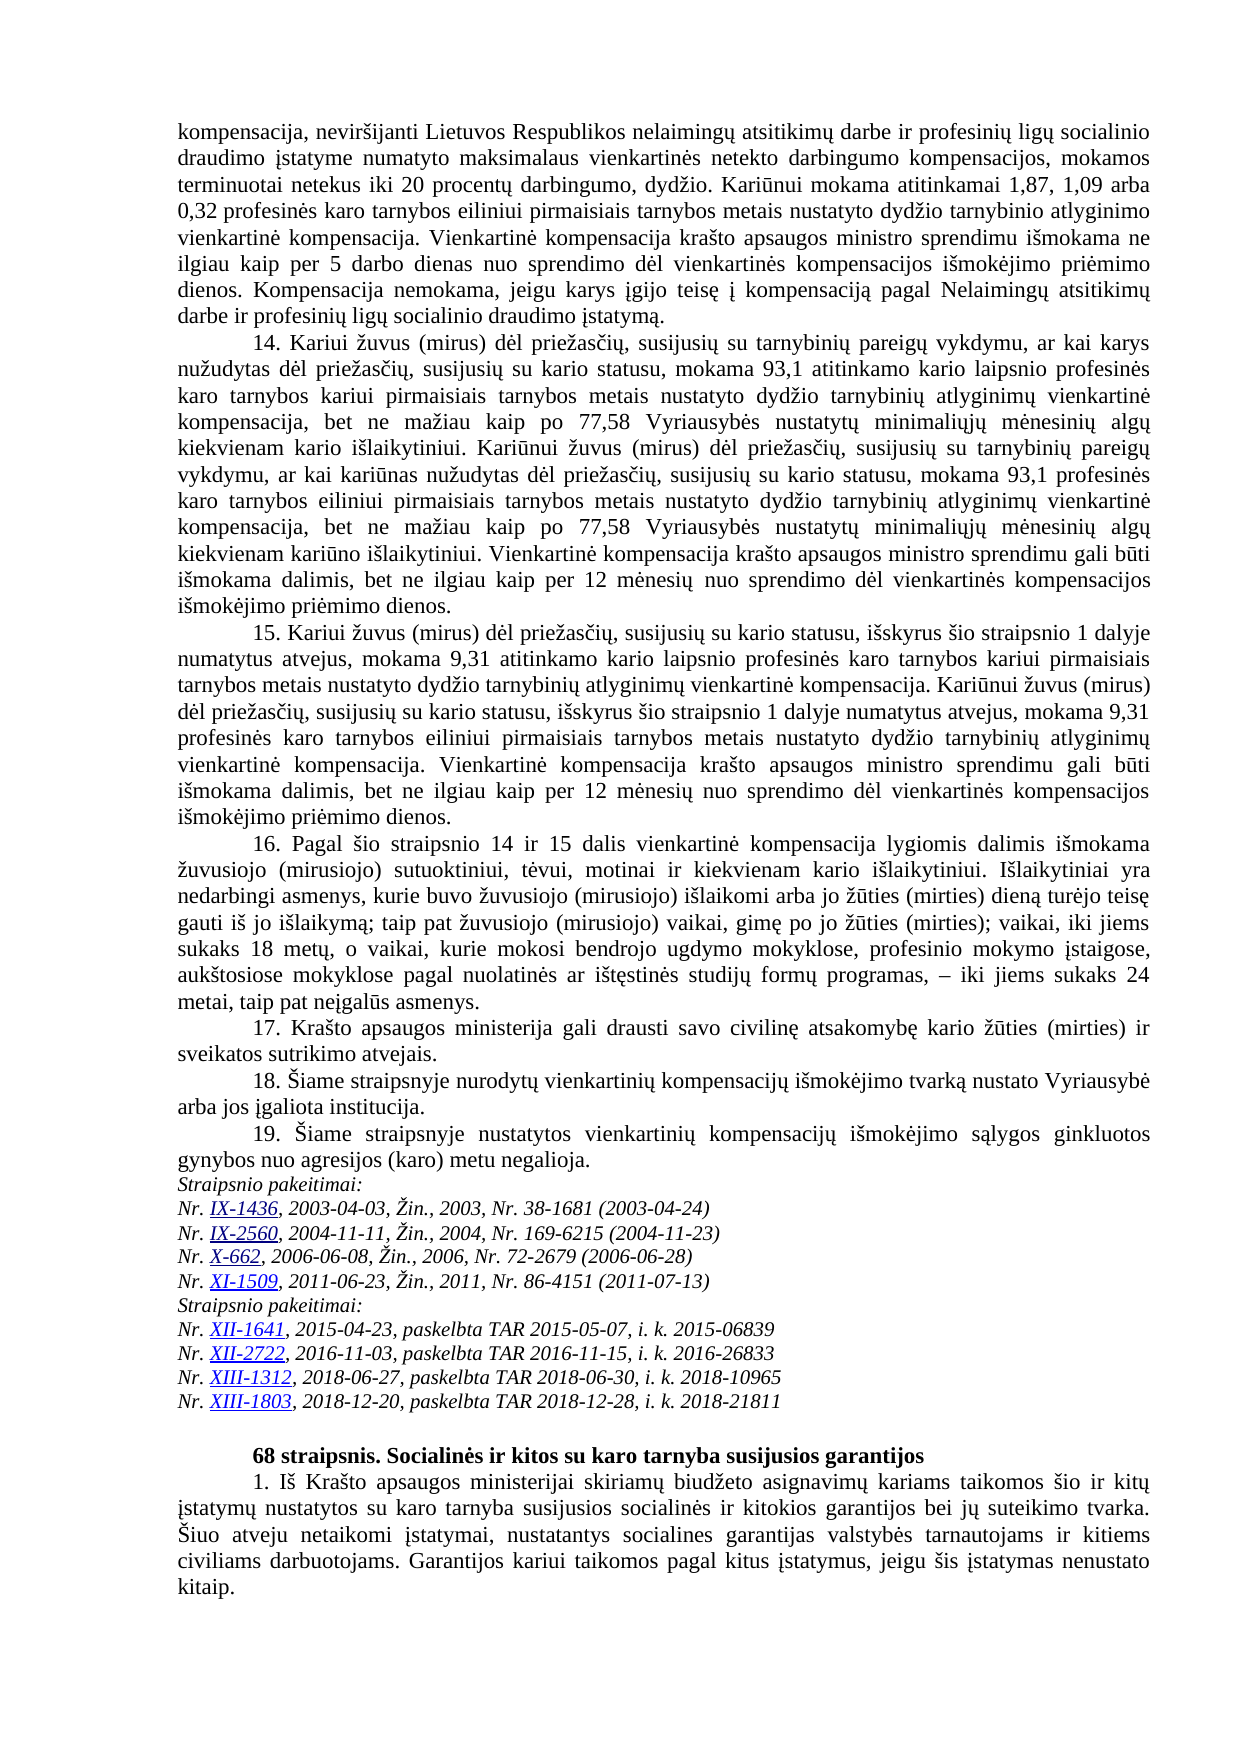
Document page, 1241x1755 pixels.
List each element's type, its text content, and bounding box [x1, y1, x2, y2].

text Straipsnio pakeitimai: [177, 1172, 1152, 1196]
text Straipsnio pakeitimai: [177, 1293, 1152, 1317]
text 14. Kariui žuvus (mirus) dėl priežasčių, susijusių su tarnybinių pareigų vykdymu, ar kai karys nužudytas dėl priežasčių, susijusių su kario statusu, mokama 93,1 atitinkamo kario laipsnio profesinės karo tarnybos kariui pirmaisiais tarnybos metais nustatyto dydžio tarnybinių atlyginimų vienkartinė kompensacija, bet ne mažiau kaip po 77,58 Vyriausybės nustatytų minimaliųjų mėnesinių algų kiekvienam kario išlaikytiniui. Kariūnui žuvus (mirus) dėl priežasčių, susijusių su tarnybinių pareigų vykdymu, ar kai kariūnas nužudytas dėl priežasčių, susijusių su kario statusu, mokama 93,1 profesinės karo tarnybos eiliniui pirmaisiais tarnybos metais nustatyto dydžio tarnybinių atlyginimų vienkartinė kompensacija, bet ne mažiau kaip po 77,58 Vyriausybės nustatytų minimaliųjų mėnesinių algų kiekvienam kariūno išlaikytiniui. Vienkartinė kompensacija krašto apsaugos ministro sprendimu gali būti išmokama dalimis, bet ne ilgiau kaip per 12 mėnesių nuo sprendimo dėl vienkartinės kompensacijos išmokėjimo priėmimo dienos. [177, 329, 1152, 619]
text Nr. XII-1641, 2015-04-23, paskelbta TAR 2015-05-07, i. k. 2015-06839 [177, 1317, 1152, 1341]
text Nr. XIII-1803, 2018-12-20, paskelbta TAR 2018-12-28, i. k. 2018-21811 [177, 1389, 1152, 1413]
text Nr. X-662, 2006-06-08, Žin., 2006, Nr. 72-2679 (2006-06-28) [177, 1244, 1152, 1268]
text Nr. IX-1436, 2003-04-03, Žin., 2003, Nr. 38-1681 (2003-04-24) [177, 1196, 1152, 1220]
text 16. Pagal šio straipsnio 14 ir 15 dalis vienkartinė kompensacija lygiomis dalimis išmokama žuvusiojo (mirusiojo) sutuoktiniui, tėvui, motinai ir kiekvienam kario išlaikytiniui. Išlaikytiniai yra nedarbingi asmenys, kurie buvo žuvusiojo (mirusiojo) išlaikomi arba jo žūties (mirties) dieną turėjo teisę gauti iš jo išlaikymą; taip pat žuvusiojo (mirusiojo) vaikai, gimę po jo žūties (mirties); vaikai, iki jiems sukaks 18 metų, o vaikai, kurie mokosi bendrojo ugdymo mokyklose, profesinio mokymo įstaigose, aukštosiose mokyklose pagal nuolatinės ar ištęstinės studijų formų programas, – iki jiems sukaks 24 metai, taip pat neįgalūs asmenys. [177, 830, 1152, 1014]
text 19. Šiame straipsnyje nustatytos vienkartinių kompensacijų išmokėjimo sąlygos ginkluotos gynybos nuo agresijos (karo) metu negalioja. [177, 1119, 1152, 1172]
text kompensacija, neviršijanti Lietuvos Respublikos nelaimingų atsitikimų darbe ir profesinių ligų socialinio draudimo įstatyme numatyto maksimalaus vienkartinės netekto darbingumo kompensacijos, mokamos terminuotai netekus iki 20 procentų darbingumo, dydžio. Kariūnui mokama atitinkamai 1,87, 1,09 arba 0,32 profesinės karo tarnybos eiliniui pirmaisiais tarnybos metais nustatyto dydžio tarnybinio atlyginimo vienkartinė kompensacija. Vienkartinė kompensacija krašto apsaugos ministro sprendimu išmokama ne ilgiau kaip per 5 darbo dienas nuo sprendimo dėl vienkartinės kompensacijos išmokėjimo priėmimo dienos. Kompensacija nemokama, jeigu karys įgijo teisę į kompensaciją pagal Nelaimingų atsitikimų darbe ir profesinių ligų socialinio draudimo įstatymą. [177, 118, 1152, 329]
text Nr. XI-1509, 2011-06-23, Žin., 2011, Nr. 86-4151 (2011-07-13) [177, 1268, 1152, 1293]
text Nr. XIII-1312, 2018-06-27, paskelbta TAR 2018-06-30, i. k. 2018-10965 [177, 1365, 1152, 1389]
text Nr. IX-2560, 2004-11-11, Žin., 2004, Nr. 169-6215 (2004-11-23) [177, 1220, 1152, 1244]
text 17. Krašto apsaugos ministerija gali drausti savo civilinę atsakomybę kario žūties (mirties) ir sveikatos sutrikimo atvejais. [177, 1014, 1152, 1067]
text 68 straipsnis. Socialinės ir kitos su karo tarnyba susijusios garantijos [177, 1442, 1152, 1468]
text 18. Šiame straipsnyje nurodytų vienkartinių kompensacijų išmokėjimo tvarką nustato Vyriausybė arba jos įgaliota institucija. [177, 1067, 1152, 1119]
text 1. Iš Krašto apsaugos ministerijai skiriamų biudžeto asignavimų kariams taikomos šio ir kitų įstatymų nustatytos su karo tarnyba susijusios socialinės ir kitokios garantijos bei jų suteikimo tvarka. Šiuo atveju netaikomi įstatymai, nustatantys socialines garantijas valstybės tarnautojams ir kitiems civiliams darbuotojams. Garantijos kariui taikomos pagal kitus įstatymus, jeigu šis įstatymas nenustato kitaip. [177, 1468, 1152, 1600]
text Nr. XII-2722, 2016-11-03, paskelbta TAR 2016-11-15, i. k. 2016-26833 [177, 1341, 1152, 1365]
text 15. Kariui žuvus (mirus) dėl priežasčių, susijusių su kario statusu, išskyrus šio straipsnio 1 dalyje numatytus atvejus, mokama 9,31 atitinkamo kario laipsnio profesinės karo tarnybos kariui pirmaisiais tarnybos metais nustatyto dydžio tarnybinių atlyginimų vienkartinė kompensacija. Kariūnui žuvus (mirus) dėl priežasčių, susijusių su kario statusu, išskyrus šio straipsnio 1 dalyje numatytus atvejus, mokama 9,31 profesinės karo tarnybos eiliniui pirmaisiais tarnybos metais nustatyto dydžio tarnybinių atlyginimų vienkartinė kompensacija. Vienkartinė kompensacija krašto apsaugos ministro sprendimu gali būti išmokama dalimis, bet ne ilgiau kaip per 12 mėnesių nuo sprendimo dėl vienkartinės kompensacijos išmokėjimo priėmimo dienos. [177, 619, 1152, 830]
